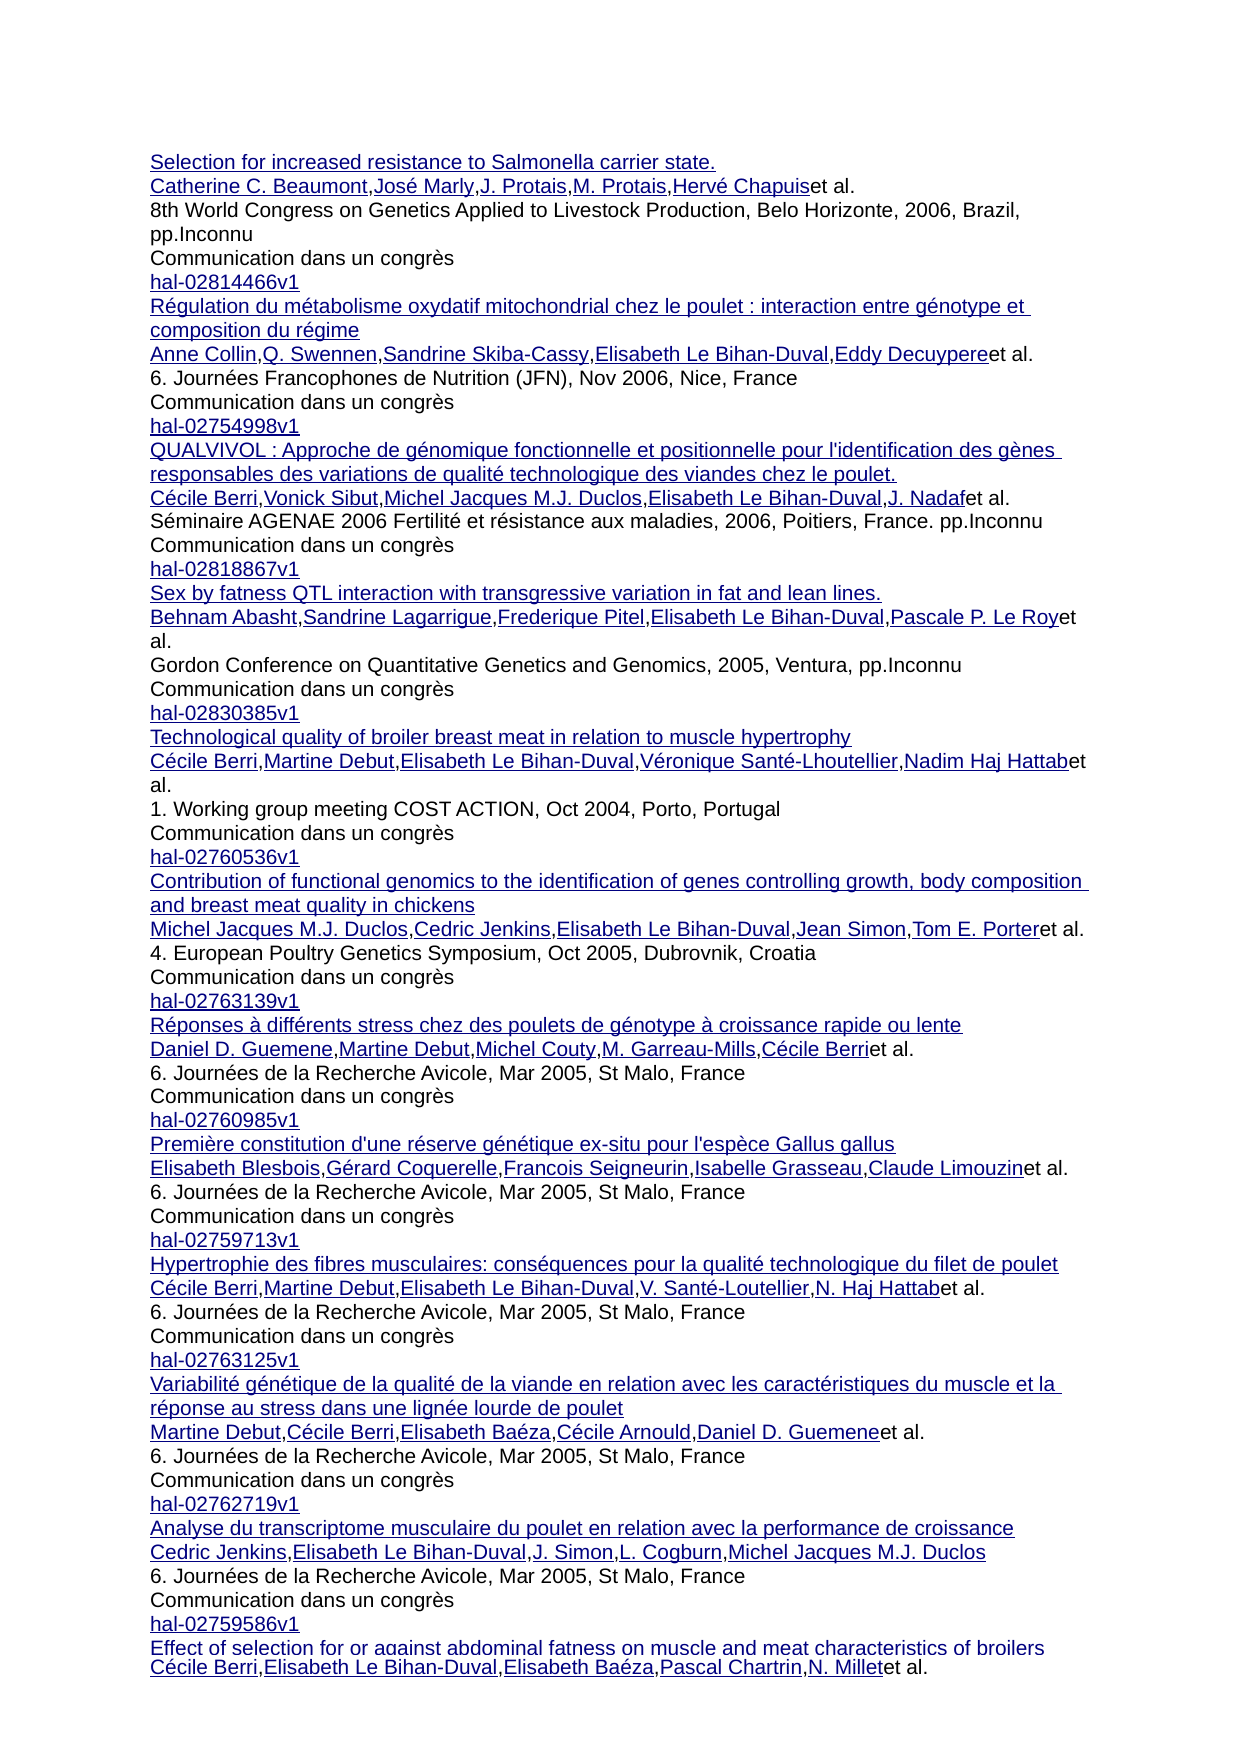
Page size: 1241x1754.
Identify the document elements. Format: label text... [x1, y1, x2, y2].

table_cell Selection for increased resistance to Salmonella carrier state. Catherine C. Beaumont,José Marly,J. Protais,M. Protais,Hervé Chapuiset al. 8th World Congress on Genetics Applied to Livestock Production, Belo Horizonte, 2006, Brazil, pp.Inconnu Communication dans un congrès hal-02814466v1 [150, 150, 1090, 294]
table_cell Hypertrophie des fibres musculaires: conséquences pour la qualité technologique du filet de poulet Cécile Berri,Martine Debut,Elisabeth Le Bihan-Duval,V. Santé-Loutellier,N. Haj Hattabet al. 6. Journées de la Recherche Avicole, Mar 2005, St Malo, France Communication dans un congrès hal-02763125v1 [150, 1252, 1090, 1372]
table_cell Régulation du métabolisme oxydatif mitochondrial chez le poulet : interaction entre génotype et composition du régime Anne Collin,Q. Swennen,Sandrine Skiba-Cassy,Elisabeth Le Bihan-Duval,Eddy Decuypereet al. 6. Journées Francophones de Nutrition (JFN), Nov 2006, Nice, France Communication dans un congrès hal-02754998v1 [150, 294, 1090, 437]
table_cell Sex by fatness QTL interaction with transgressive variation in fat and lean lines. Behnam Abasht,Sandrine Lagarrigue,Frederique Pitel,Elisabeth Le Bihan-Duval,Pascale P. Le Royet al. Gordon Conference on Quantitative Genetics and Genomics, 2005, Ventura, pp.Inconnu Communication dans un congrès hal-02830385v1 [150, 581, 1090, 725]
table_cell Réponses à différents stress chez des poulets de génotype à croissance rapide ou lente Daniel D. Guemene,Martine Debut,Michel Couty,M. Garreau-Mills,Cécile Berriet al. 6. Journées de la Recherche Avicole, Mar 2005, St Malo, France Communication dans un congrès hal-02760985v1 [150, 1013, 1090, 1132]
table_cell Contribution of functional genomics to the identification of genes controlling growth, body composition and breast meat quality in chickens Michel Jacques M.J. Duclos,Cedric Jenkins,Elisabeth Le Bihan-Duval,Jean Simon,Tom E. Porteret al. 4. European Poultry Genetics Symposium, Oct 2005, Dubrovnik, Croatia Communication dans un congrès hal-02763139v1 [150, 869, 1090, 1012]
table_cell Analyse du transcriptome musculaire du poulet en relation avec la performance de croissance Cedric Jenkins,Elisabeth Le Bihan-Duval,J. Simon,L. Cogburn,Michel Jacques M.J. Duclos 6. Journées de la Recherche Avicole, Mar 2005, St Malo, France Communication dans un congrès hal-02759586v1 [150, 1516, 1090, 1635]
table_cell Première constitution d'une réserve génétique ex-situ pour l'espèce Gallus gallus Elisabeth Blesbois,Gérard Coquerelle,Francois Seigneurin,Isabelle Grasseau,Claude Limouzinet al. 6. Journées de la Recherche Avicole, Mar 2005, St Malo, France Communication dans un congrès hal-02759713v1 [150, 1132, 1090, 1252]
table_cell Variabilité génétique de la qualité de la viande en relation avec les caractéristiques du muscle et la réponse au stress dans une lignée lourde de poulet Martine Debut,Cécile Berri,Elisabeth Baéza,Cécile Arnould,Daniel D. Guemeneet al. 6. Journées de la Recherche Avicole, Mar 2005, St Malo, France Communication dans un congrès hal-02762719v1 [150, 1372, 1090, 1516]
table_cell QUALVIVOL : Approche de génomique fonctionnelle et positionnelle pour l'identification des gènes responsables des variations de qualité technologique des viandes chez le poulet. Cécile Berri,Vonick Sibut,Michel Jacques M.J. Duclos,Elisabeth Le Bihan-Duval,J. Nadafet al. Séminaire AGENAE 2006 Fertilité et résistance aux maladies, 2006, Poitiers, France. pp.Inconnu Communication dans un congrès hal-02818867v1 [150, 438, 1090, 581]
table_cell Effect of selection for or against abdominal fatness on muscle and meat characteristics of broilers Cécile Berri,Elisabeth Le Bihan-Duval,Elisabeth Baéza,Pascal Chartrin,N. Milletet al. [150, 1635, 1090, 1679]
table_cell Technological quality of broiler breast meat in relation to muscle hypertrophy Cécile Berri,Martine Debut,Elisabeth Le Bihan-Duval,Véronique Santé-Lhoutellier,Nadim Haj Hattabet al. 1. Working group meeting COST ACTION, Oct 2004, Porto, Portugal Communication dans un congrès hal-02760536v1 [150, 725, 1090, 869]
